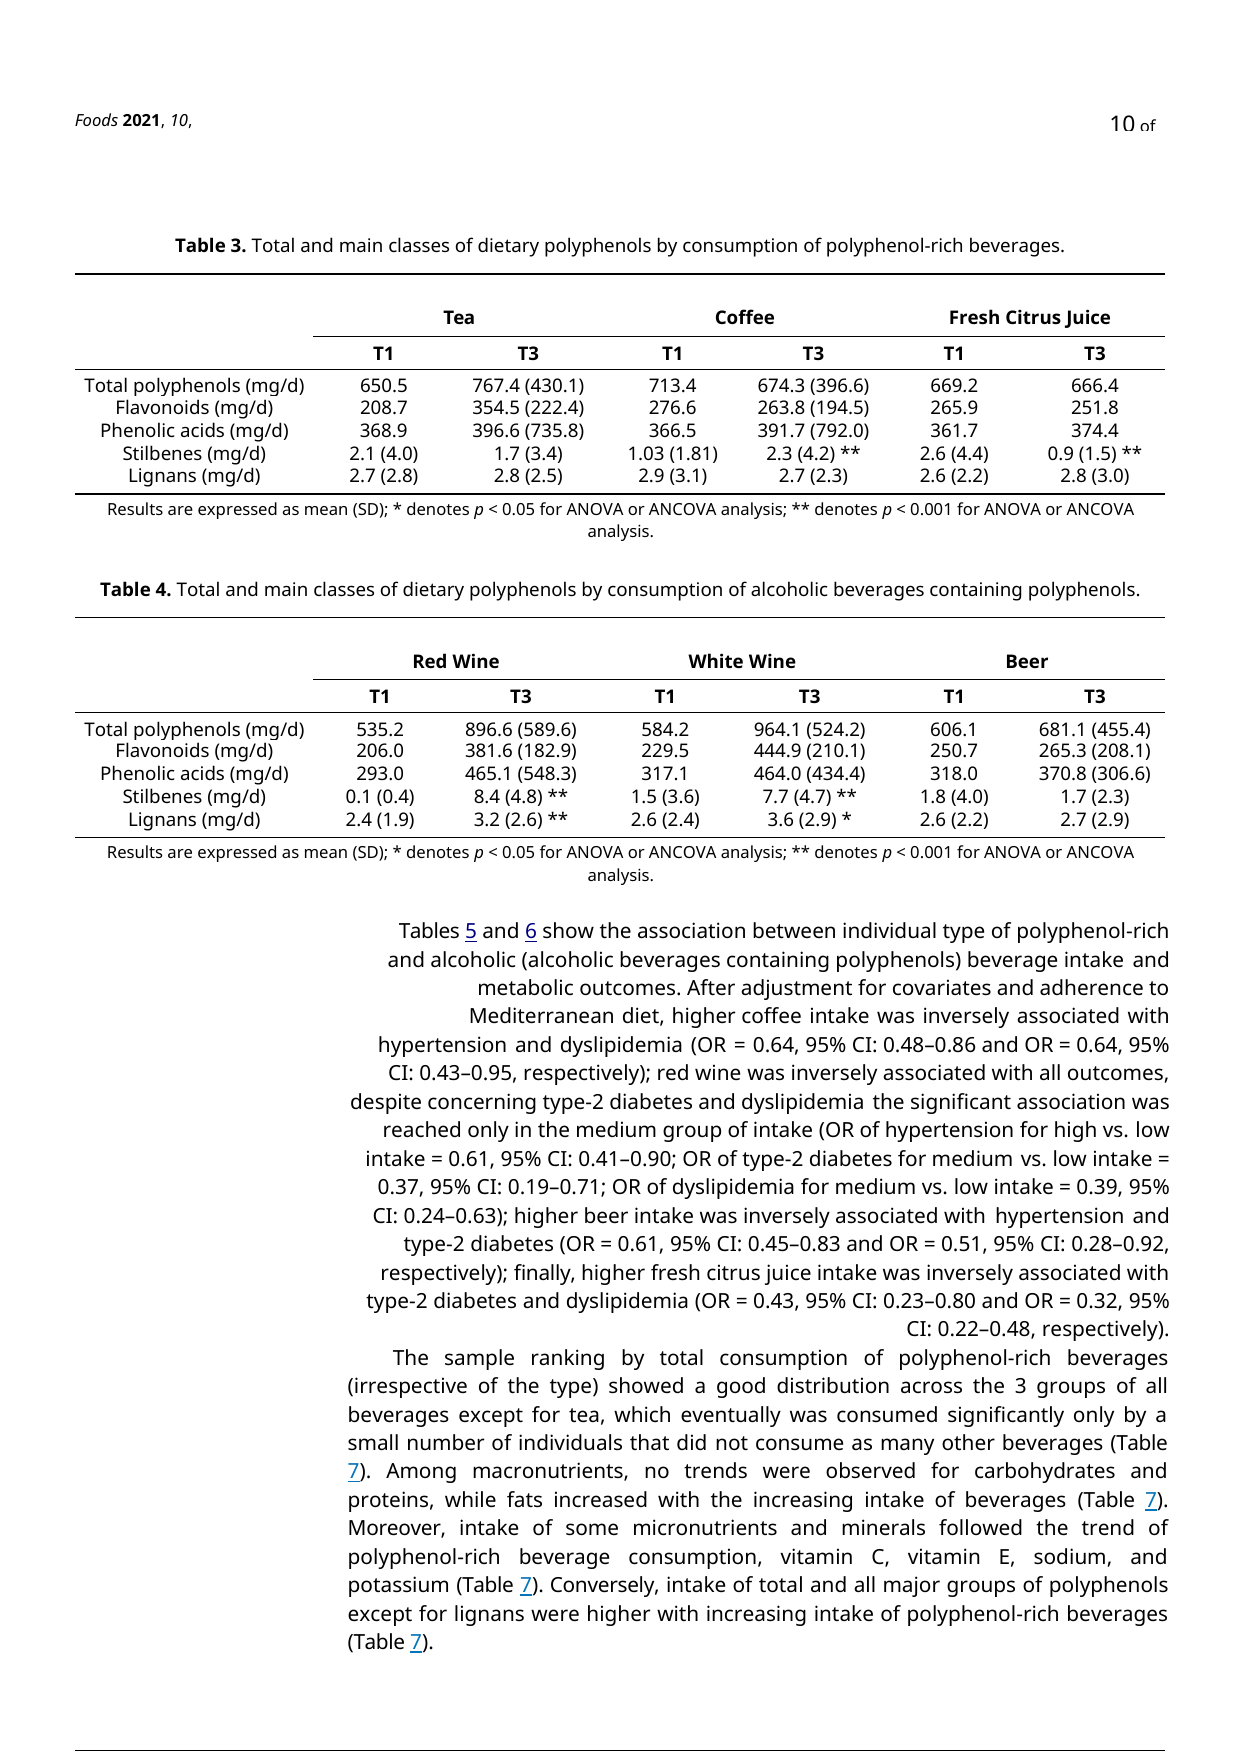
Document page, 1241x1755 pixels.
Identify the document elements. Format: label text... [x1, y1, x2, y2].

table_cell Total polyphenols (mg/d) [75, 713, 313, 739]
text Results are expressed as mean (SD); * denotes p < 0.05 for ANOVA or ANCOVA analysis; ** denotes p < 0.001 for ANOVA or ANCOVA analysis. [83, 841, 1157, 886]
table_cell Phenolic acids (mg/d) [75, 762, 313, 785]
table_cell 317.1 (372.6) [598, 762, 732, 785]
text The sample ranking by total consumption of polyphenol-rich beverages (irrespective of the type) showed a good distribution across the 3 groups of all beverages except for tea, which eventually was consumed significantly only by a small number of individuals that did not consume as many other beverages (Table 7). Among macronutrients, no trends were observed for carbohydrates and proteins, while fats increased with the increasing intake of beverages (Table 7). Moreover, intake of some micronutrients and minerals followed the trend of polyphenol-rich beverage consumption, vitamin C, vitamin E, sodium, and potassium (Table 7). Conversely, intake of total and all major groups of polyphenols except for lignans were higher with increasing intake of polyphenol-rich beverages (Table 7). [347, 1343, 1168, 1656]
table_header [75, 679, 313, 712]
table_cell Stilbenes (mg/d) [75, 785, 313, 808]
table_cell 2.6 (2.2) [887, 464, 1024, 493]
table_cell 1.7 (2.3) [1021, 785, 1165, 808]
table_cell Stilbenes (mg/d) [75, 442, 313, 464]
table_cell 606.1 (529.4) [887, 713, 1021, 739]
table_header T1 [887, 680, 1021, 712]
table_cell 2.4 (1.9) [313, 808, 445, 837]
text Tea Coffee Fresh Citrus Juice [443, 304, 1180, 330]
table_cell 464.0 (434.4) ** [733, 762, 887, 785]
table_header T1 [605, 337, 740, 368]
table_header T1 [887, 337, 1024, 368]
table_cell 674.3 (396.6) * [740, 370, 887, 396]
table_cell 666.4 (798.8) [1024, 370, 1165, 396]
table_cell 3.2 (2.6) ** [445, 808, 598, 837]
table_cell 1.8 (4.0) [887, 785, 1021, 808]
table_header [75, 336, 313, 368]
table_cell 2.1 (4.0) [313, 442, 451, 464]
table_cell 2.7 (2.3) [740, 464, 887, 493]
table_cell 293.0 (261.3) [313, 762, 445, 785]
table_cell 391.7 (792.0) * [740, 419, 887, 442]
table_cell 681.1 (455.4) * [1021, 713, 1165, 739]
table_cell 381.6 (182.9) ** [445, 739, 598, 762]
table_header T1 [313, 680, 445, 712]
table_cell Lignans (mg/d) [75, 808, 313, 837]
table_cell 7.7 (4.7) ** [733, 785, 887, 808]
table_cell Phenolic acids (mg/d) [75, 419, 313, 442]
text Table 3. Total and main classes of dietary polyphenols by consumption of polyphenol-rich beverages. [83, 232, 1157, 258]
table_cell 2.7 (2.9) [1021, 808, 1165, 837]
table_cell 2.6 (2.4) [598, 808, 732, 837]
table_cell 2.7 (2.8) [313, 464, 451, 493]
table_header T3 [1021, 680, 1165, 712]
table_cell 263.8 (194.5) * [740, 396, 887, 419]
table_cell 650.5 (833.3) [313, 370, 451, 396]
table_cell 2.6 (2.2) [887, 808, 1021, 837]
table_cell 276.6 (241.6) [605, 396, 740, 419]
table_cell 265.9 (188.6) [887, 396, 1024, 419]
text Table 4. Total and main classes of dietary polyphenols by consumption of alcoholic beverages containing polyphenols. [83, 576, 1157, 601]
table_cell 0.1 (0.4) [313, 785, 445, 808]
table_cell 3.6 (2.9) * [733, 808, 887, 837]
table_cell 1.7 (3.4) [451, 442, 605, 464]
table_cell 250.7 (197.1) [887, 739, 1021, 762]
table_cell Lignans (mg/d) [75, 464, 313, 493]
table_cell 713.4 (899.0) [605, 370, 740, 396]
table_cell 396.6 (735.8) * [451, 419, 605, 442]
table_cell 964.1 (524.2) ** [733, 713, 887, 739]
table_cell 251.8 (217.7) [1024, 396, 1165, 419]
table_cell 374.4 (694.8) [1024, 419, 1165, 442]
table_cell Flavonoids (mg/d) [75, 396, 313, 419]
table_cell 535.2 (357.1) [313, 713, 445, 739]
table_cell 2.8 (3.0) [1024, 464, 1165, 493]
table_cell 0.9 (1.5) ** [1024, 442, 1165, 464]
table_cell 208.7 (189.6) [313, 396, 451, 419]
table_cell 366.5 (276.2) [605, 419, 740, 442]
table_cell 2.3 (4.2) ** [740, 442, 887, 464]
text Tables 5 and 6 show the association between individual type of polyphenol-rich and alcoholic (alcoholic beverages containing polyphenols) beverage intake and metabolic outcomes. After adjustment for covariates and adherence to Mediterranean diet, higher coffee intake was inversely associated with hypertension and dyslipidemia (OR = 0.64, 95% CI: 0.48–0.86 and OR = 0.64, 95% CI: 0.43–0.95, respectively); red wine was inversely associated with all outcomes, despite concerning type-2 diabetes and dyslipidemia the significant association was reached only in the medium group of intake (OR of hypertension for high vs. low intake = 0.61, 95% CI: 0.41–0.90; OR of type-2 diabetes for medium vs. low intake = 0.37, 95% CI: 0.19–0.71; OR of dyslipidemia for medium vs. low intake = 0.39, 95% CI: 0.24–0.63); higher beer intake was inversely associated with hypertension and type-2 diabetes (OR = 0.61, 95% CI: 0.45–0.83 and OR = 0.51, 95% CI: 0.28–0.92, respectively); finally, higher fresh citrus juice intake was inversely associated with type-2 diabetes and dyslipidemia (OR = 0.43, 95% CI: 0.23–0.80 and OR = 0.32, 95% CI: 0.22–0.48, respectively). [348, 916, 1169, 1343]
table_cell 368.9 (302.9) [313, 419, 451, 442]
table_cell 361.7 (404.3) [887, 419, 1024, 442]
table_cell 2.8 (2.5) [451, 464, 605, 493]
table_header T3 [740, 337, 887, 368]
table_header T3 [451, 337, 605, 368]
table_cell 465.1 (548.3) ** [445, 762, 598, 785]
table_header T1 [313, 337, 451, 368]
table_header T1 [598, 680, 732, 712]
text Red Wine White Wine Beer [412, 648, 1180, 673]
table_cell 354.5 (222.4) ** [451, 396, 605, 419]
table_cell 318.0 (437.6) [887, 762, 1021, 785]
table_cell 767.4 (430.1) ** [451, 370, 605, 396]
table_cell 206.0 (171.9) [313, 739, 445, 762]
table_cell 2.9 (3.1) [605, 464, 740, 493]
text Results are expressed as mean (SD); * denotes p < 0.05 for ANOVA or ANCOVA analysis; ** denotes p < 0.001 for ANOVA or ANCOVA analysis. [83, 497, 1157, 543]
table_cell Total polyphenols (mg/d) [75, 370, 313, 396]
table_cell 896.6 (589.6) ** [445, 713, 598, 739]
table_header T3 [445, 680, 598, 712]
table_cell 444.9 (210.1) ** [733, 739, 887, 762]
table_cell 265.3 (208.1) [1021, 739, 1165, 762]
table_cell 669.2 (492.4) [887, 370, 1024, 396]
table_cell Flavonoids (mg/d) [75, 739, 313, 762]
table_cell 8.4 (4.8) ** [445, 785, 598, 808]
table_header T3 [733, 680, 887, 712]
table_header T3 [1024, 337, 1165, 368]
table_cell 370.8 (306.6) * [1021, 762, 1165, 785]
table_cell 1.03 (1.81) [605, 442, 740, 464]
table_cell 229.5 (177.7) [598, 739, 732, 762]
table_cell 584.2 (458.9) [598, 713, 732, 739]
table_cell 2.6 (4.4) [887, 442, 1024, 464]
table_cell 1.5 (3.6) [598, 785, 732, 808]
